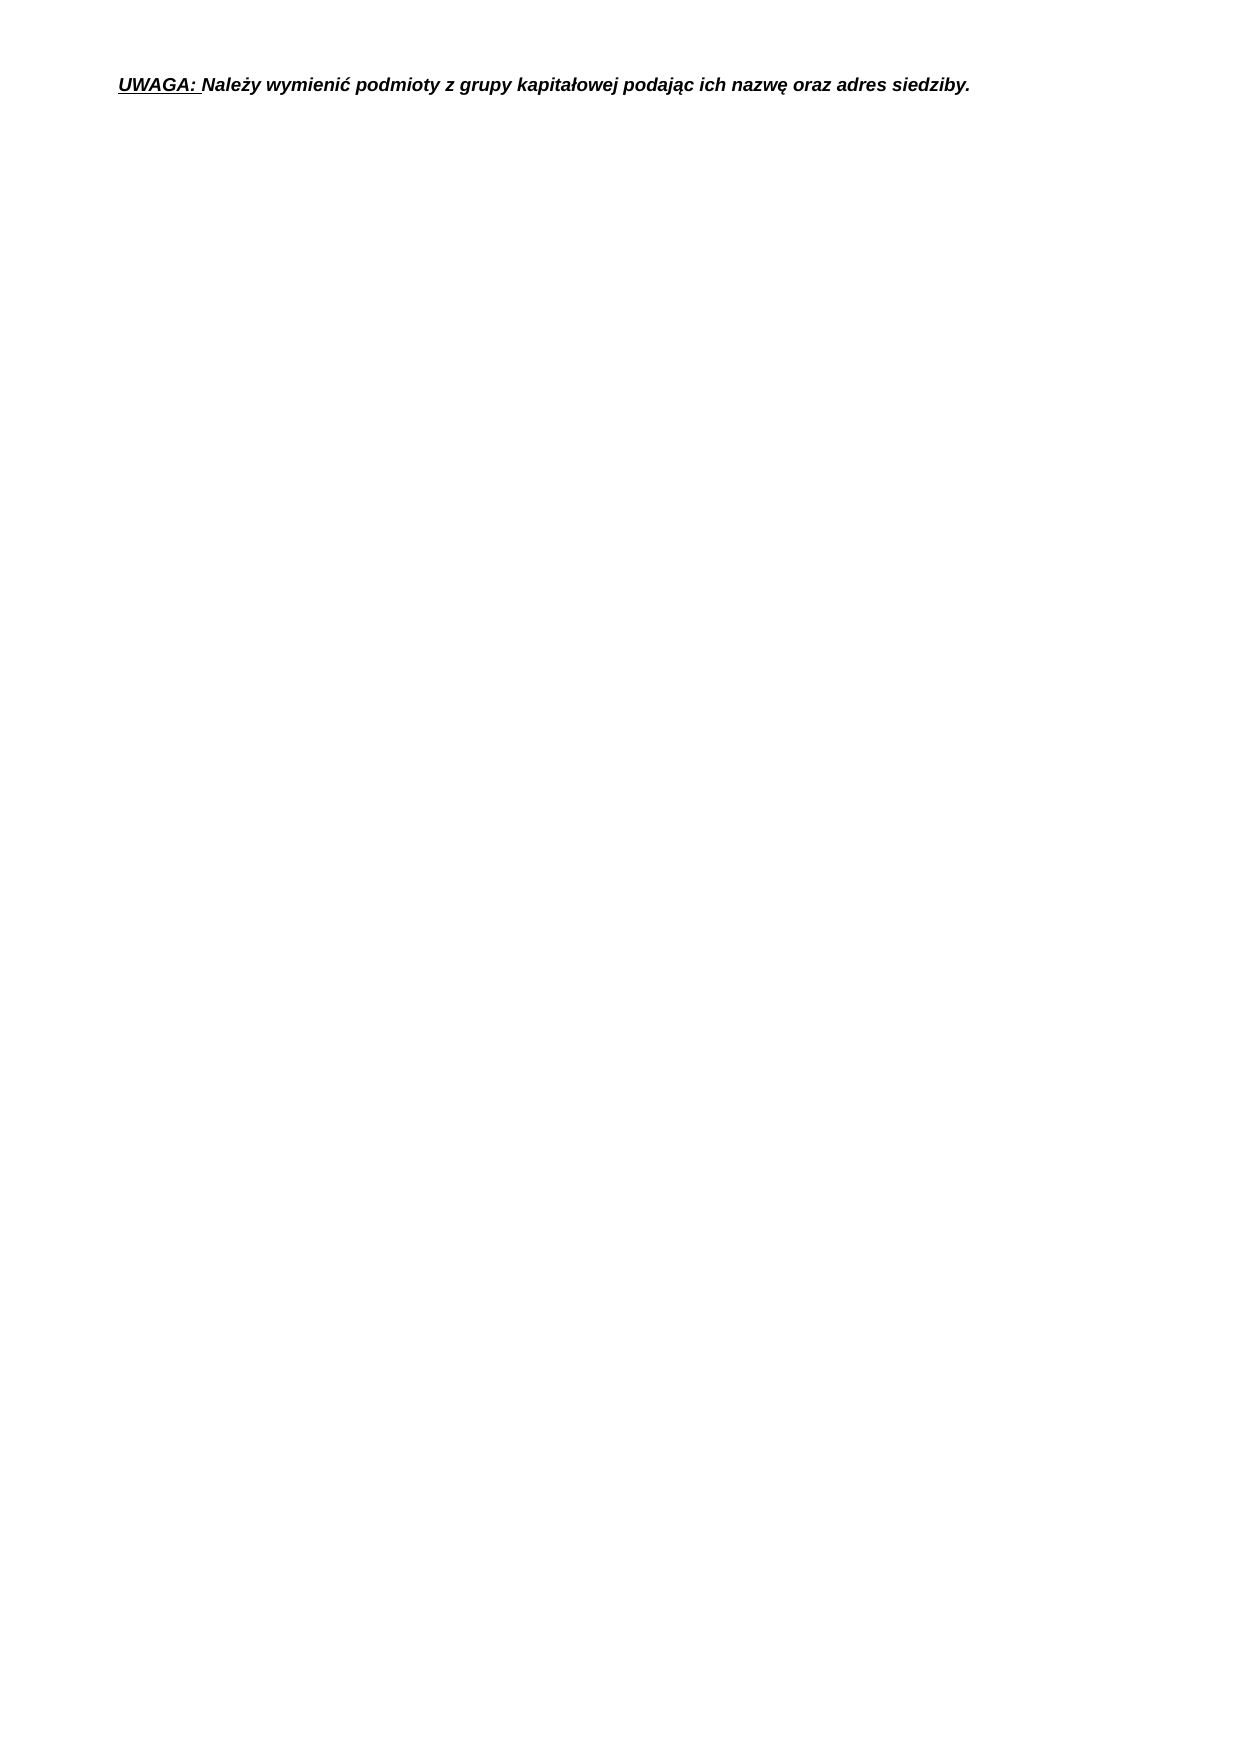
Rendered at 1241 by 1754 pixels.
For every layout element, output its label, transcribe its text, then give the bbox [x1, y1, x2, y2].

text UWAGA: Należy wymienić podmioty z grupy kapitałowej podając ich nazwę oraz adres siedziby. [118, 74, 1107, 95]
